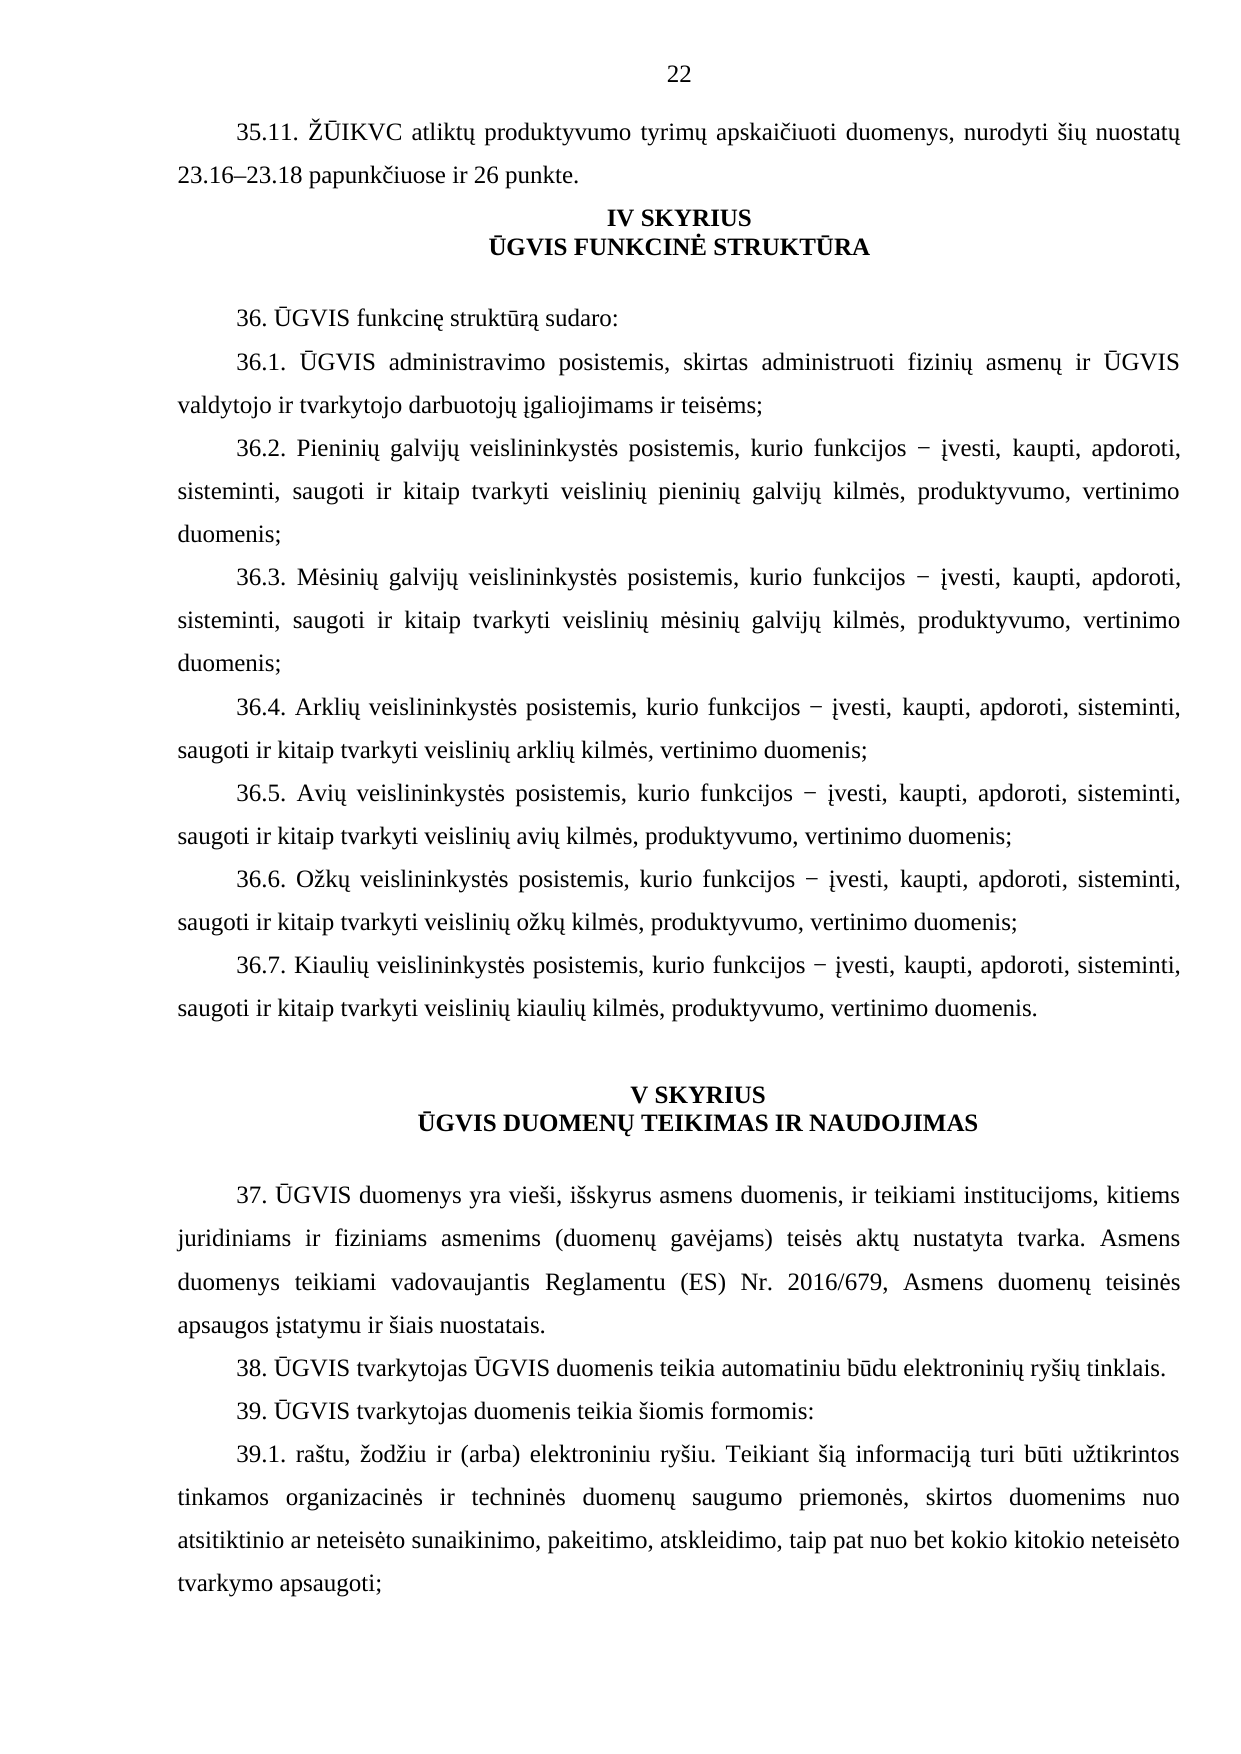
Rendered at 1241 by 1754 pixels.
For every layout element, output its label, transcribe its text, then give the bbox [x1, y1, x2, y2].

text 37. ŪGVIS duomenys yra vieši, išskyrus asmens duomenis, ir teikiami institucijoms, kitiems juridiniams ir fiziniams asmenims (duomenų gavėjams) teisės aktų nustatyta tvarka. Asmens duomenys teikiami vadovaujantis Reglamentu (ES) Nr. 2016/679, Asmens duomenų teisinės apsaugos įstatymu ir šiais nuostatais. [177, 1180, 1181, 1338]
text 36.4. Arklių veislininkystės posistemis, kurio funkcijos − įvesti, kaupti, apdoroti, sisteminti, saugoti ir kitaip tvarkyti veislinių arklių kilmės, vertinimo duomenis; [177, 692, 1181, 763]
text ŪGVIS DUOMENŲ TEIKIMAS IR NAUDOJIMAS [215, 1108, 1181, 1137]
text 35.11. ŽŪIKVC atliktų produktyvumo tyrimų apskaičiuoti duomenys, nurodyti šių nuostatų 23.16–23.18 papunkčiuose ir 26 punkte. [177, 117, 1181, 188]
text 36.3. Mėsinių galvijų veislininkystės posistemis, kurio funkcijos − įvesti, kaupti, apdoroti, sisteminti, saugoti ir kitaip tvarkyti veislinių mėsinių galvijų kilmės, produktyvumo, vertinimo duomenis; [177, 562, 1181, 677]
text 39.1. raštu, žodžiu ir (arba) elektroniniu ryšiu. Teikiant šią informaciją turi būti užtikrintos tinkamos organizacinės ir techninės duomenų saugumo priemonės, skirtos duomenims nuo atsitiktinio ar neteisėto sunaikinimo, pakeitimo, atskleidimo, taip pat nuo bet kokio kitokio neteisėto tvarkymo apsaugoti; [177, 1439, 1181, 1597]
text 36. ŪGVIS funkcinę struktūrą sudaro: [177, 303, 1181, 332]
text 39. ŪGVIS tvarkytojas duomenis teikia šiomis formomis: [177, 1396, 1181, 1425]
text 36.7. Kiaulių veislininkystės posistemis, kurio funkcijos − įvesti, kaupti, apdoroti, sisteminti, saugoti ir kitaip tvarkyti veislinių kiaulių kilmės, produktyvumo, vertinimo duomenis. [177, 950, 1181, 1022]
text 36.1. ŪGVIS administravimo posistemis, skirtas administruoti fizinių asmenų ir ŪGVIS valdytojo ir tvarkytojo darbuotojų įgaliojimams ir teisėms; [177, 347, 1181, 418]
text 36.5. Avių veislininkystės posistemis, kurio funkcijos − įvesti, kaupti, apdoroti, sisteminti, saugoti ir kitaip tvarkyti veislinių avių kilmės, produktyvumo, vertinimo duomenis; [177, 778, 1181, 850]
text 36.2. Pieninių galvijų veislininkystės posistemis, kurio funkcijos − įvesti, kaupti, apdoroti, sisteminti, saugoti ir kitaip tvarkyti veislinių pieninių galvijų kilmės, produktyvumo, vertinimo duomenis; [177, 433, 1181, 548]
text IV SKYRIUS [177, 203, 1181, 232]
text V SKYRIUS [215, 1080, 1181, 1108]
text 36.6. Ožkų veislininkystės posistemis, kurio funkcijos − įvesti, kaupti, apdoroti, sisteminti, saugoti ir kitaip tvarkyti veislinių ožkų kilmės, produktyvumo, vertinimo duomenis; [177, 864, 1181, 936]
text 38. ŪGVIS tvarkytojas ŪGVIS duomenis teikia automatiniu būdu elektroninių ryšių tinklais. [177, 1353, 1181, 1382]
text ŪGVIS FUNKCINĖ STRUKTŪRA [177, 232, 1181, 260]
